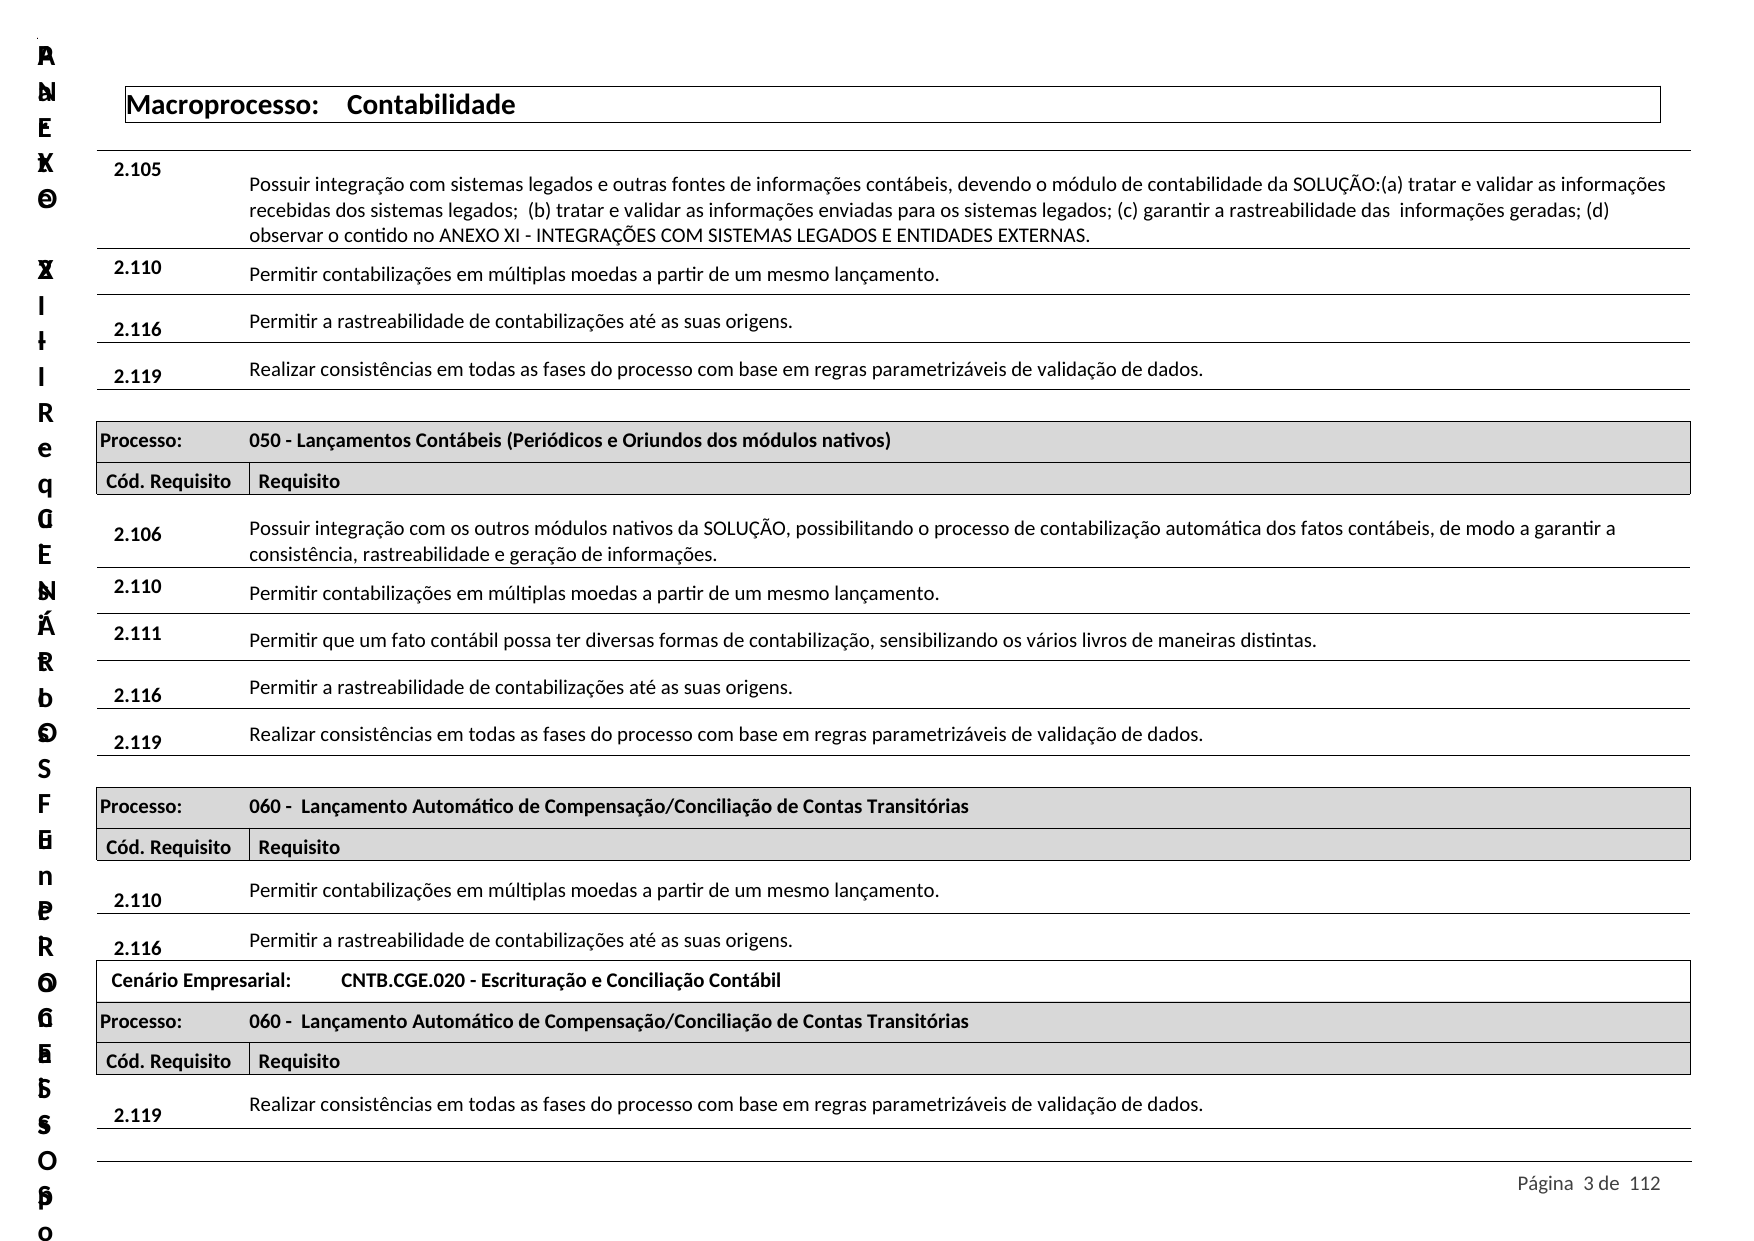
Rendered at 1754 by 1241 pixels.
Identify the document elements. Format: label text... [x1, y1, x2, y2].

table_cell 2.116 [97, 661, 249, 707]
table_cell 050 - Lançamentos Contábeis (Periódicos e Oriundos dos módulos nativos) [249, 422, 1690, 462]
table_cell 060 - Lançamento Automático de Compensação/Conciliação de Contas Transitórias [249, 1003, 1690, 1042]
table_cell CNTB.CGE.020 - Escrituração e Conciliação Contábil [341, 961, 1690, 1001]
table_cell 2.119 [97, 343, 249, 389]
table_cell Processo: [97, 422, 249, 462]
table_cell Permitir contabilizações em múltiplas moedas a partir de um mesmo lançamento. [249, 248, 1691, 294]
table_cell 2.116 [97, 914, 249, 960]
table_cell Permitir que um fato contábil possa ter diversas formas de contabilização, sensibilizando os vários livros de maneiras distintas. [249, 613, 1691, 660]
table_cell 2.116 [97, 295, 249, 342]
table_cell Realizar consistências em todas as fases do processo com base em regras parametrizáveis de validação de dados. [249, 1075, 1691, 1127]
table_cell 2.110 [97, 568, 249, 613]
table_cell 2.106 [97, 495, 249, 566]
table_cell [249, 389, 1691, 421]
table_cell 2.119 [97, 709, 249, 755]
table_cell Permitir contabilizações em múltiplas moedas a partir de um mesmo lançamento. [249, 860, 1691, 913]
table_cell 2.110 [97, 249, 249, 294]
table_cell Requisito [250, 829, 1690, 860]
table_cell [249, 755, 1691, 787]
table_cell Cód. Requisito [97, 1043, 249, 1074]
table_cell Permitir contabilizações em múltiplas moedas a partir de um mesmo lançamento. [249, 566, 1691, 613]
table_cell Requisito [250, 1043, 1690, 1074]
table_cell Cód. Requisito [97, 463, 249, 494]
table_cell [97, 390, 249, 421]
table_cell Cenário Empresarial: [97, 961, 341, 1001]
table_cell Permitir a rastreabilidade de contabilizações até as suas origens. [249, 294, 1691, 342]
table_cell Realizar consistências em todas as fases do processo com base em regras parametrizáveis de validação de dados. [249, 342, 1691, 389]
table_cell Processo: [97, 788, 249, 828]
table_cell Possuir integração com os outros módulos nativos da SOLUÇÃO, possibilitando o processo de contabilização automática dos fatos contábeis, de modo a garantir a consistência, rastreabilidade e geração de informações. [249, 494, 1691, 566]
table_cell Processo: [97, 1003, 249, 1042]
table_cell Permitir a rastreabilidade de contabilizações até as suas origens. [249, 660, 1691, 707]
table_cell Realizar consistências em todas as fases do processo com base em regras parametrizáveis de validação de dados. [249, 708, 1691, 755]
table_cell Requisito [250, 463, 1690, 494]
table_cell Possuir integração com sistemas legados e outras fontes de informações contábeis, devendo o módulo de contabilidade da SOLUÇÃO:(a) tratar e validar as informações recebidas dos sistemas legados; (b) tratar e validar as informações enviadas para os sistemas legados; (c) garantir a rastreabilidade das informações geradas; (d) observar o contido no ANEXO XI - INTEGRAÇÕES COM SISTEMAS LEGADOS E ENTIDADES EXTERNAS. [249, 151, 1691, 248]
table_cell Cód. Requisito [97, 829, 249, 860]
table_cell [97, 756, 249, 787]
table_cell 2.105 [97, 151, 249, 248]
table_cell 2.111 [97, 614, 249, 660]
table_cell 2.110 [97, 861, 249, 913]
table_cell 2.119 [97, 1075, 249, 1127]
table_cell 060 - Lançamento Automático de Compensação/Conciliação de Contas Transitórias [249, 788, 1690, 828]
table_cell Permitir a rastreabilidade de contabilizações até as suas origens. [249, 913, 1691, 960]
